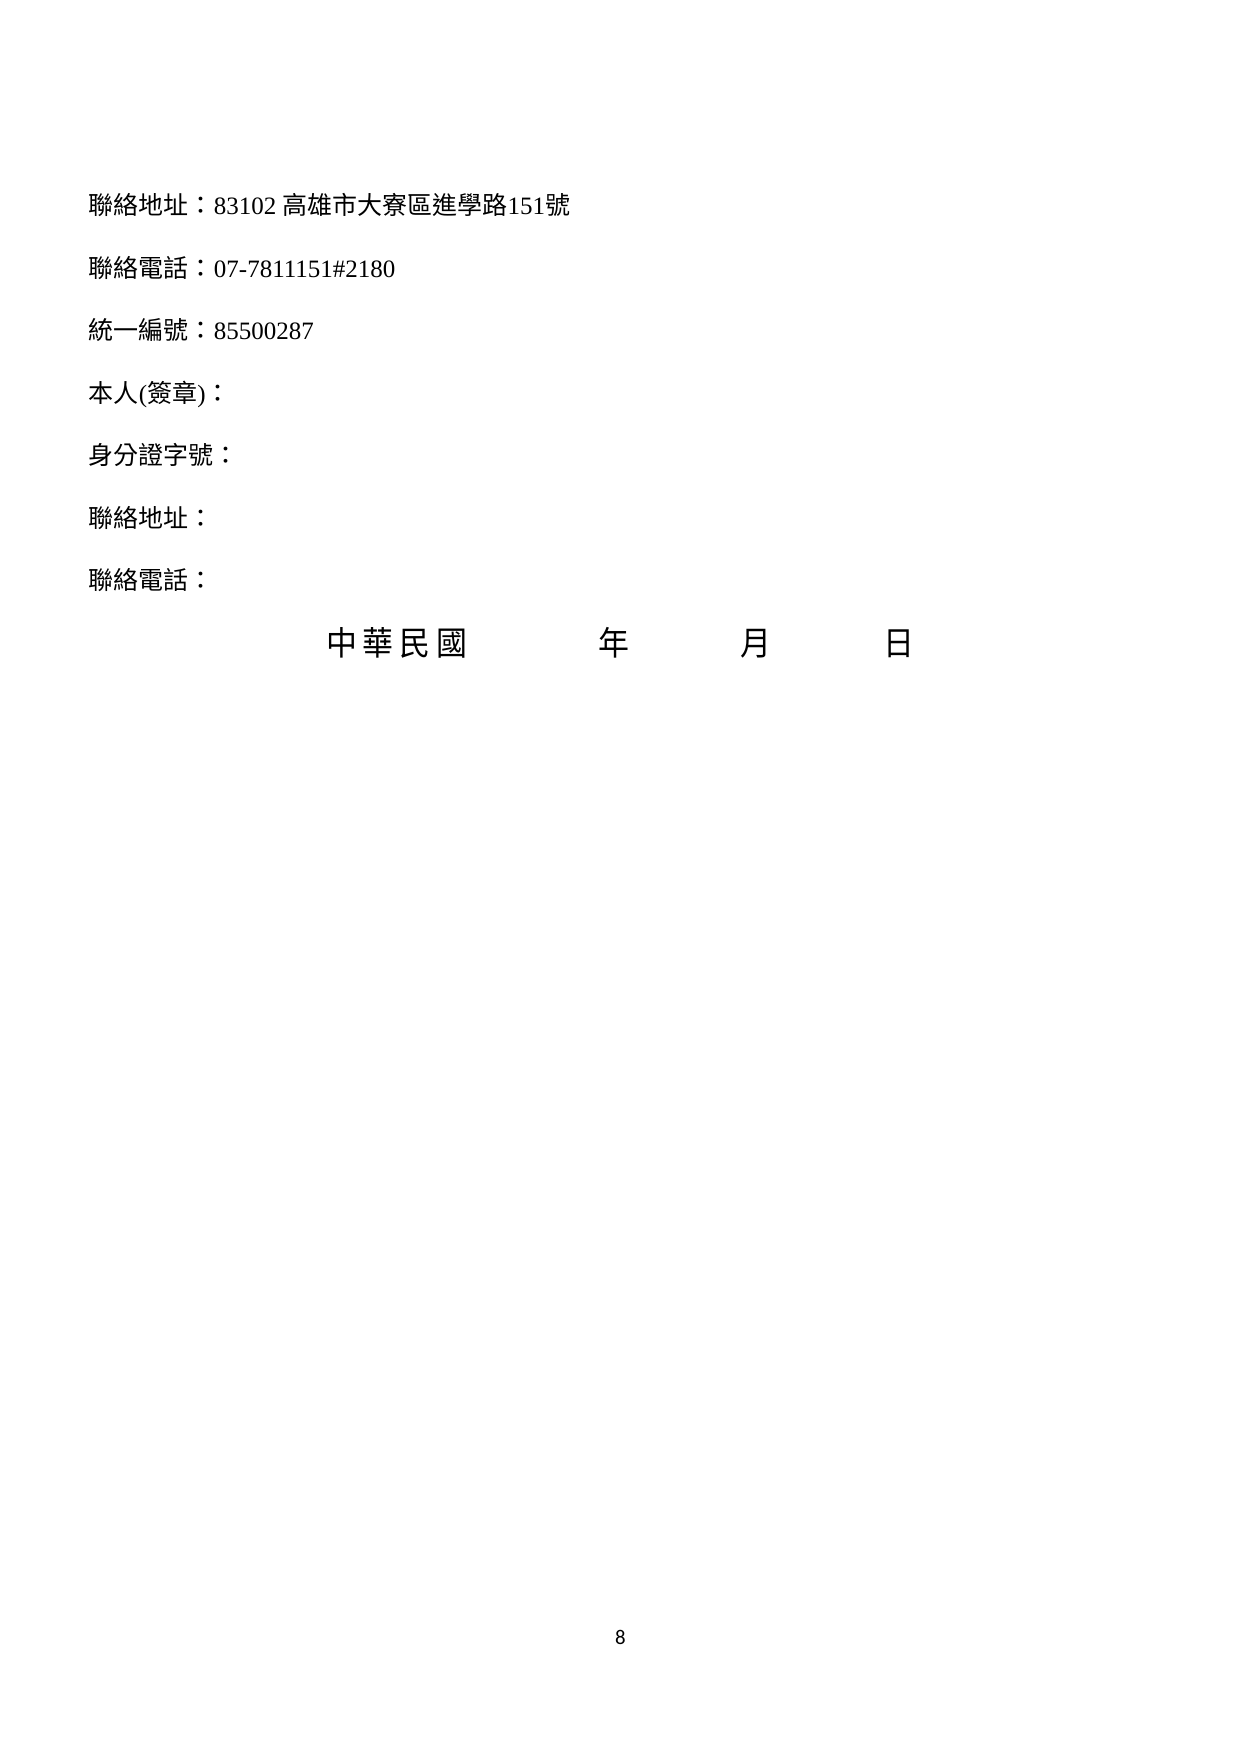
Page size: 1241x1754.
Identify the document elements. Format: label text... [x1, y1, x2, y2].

text 聯絡電話： [89, 537, 1152, 599]
text 本人(簽章)： 身分證字號： [89, 349, 1152, 474]
text 聯絡地址： [89, 474, 1152, 537]
text 聯絡地址：83102 高雄市大寮區進學路151號 [89, 162, 1152, 224]
text 統一編號：85500287 [89, 287, 1152, 349]
text 中華民國 年 月 日 [89, 599, 1152, 662]
text 聯絡電話：07-7811151#2180 [89, 224, 1152, 287]
